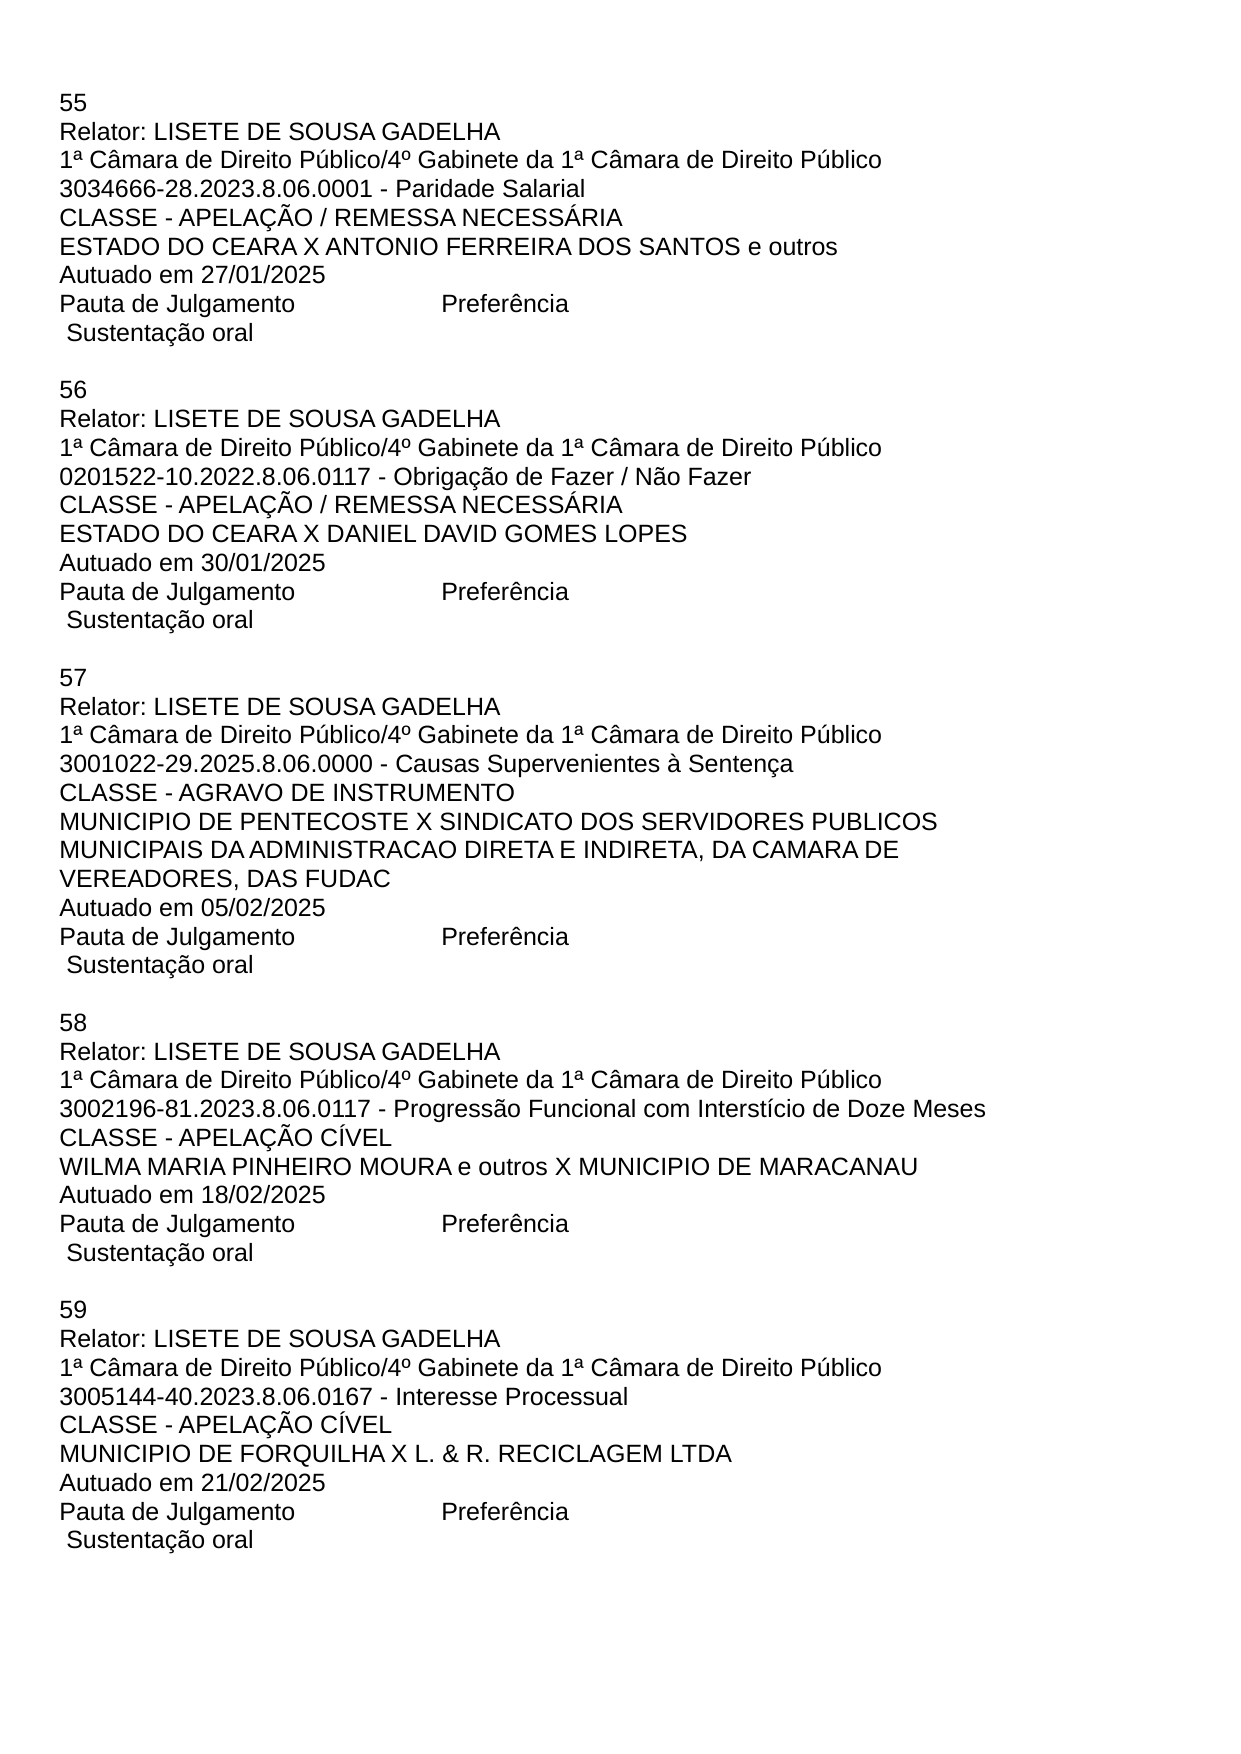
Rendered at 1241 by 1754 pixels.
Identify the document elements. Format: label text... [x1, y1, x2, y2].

text 3034666-28.2023.8.06.0001 - Paridade Salarial [59, 174, 989, 203]
text Relator: LISETE DE SOUSA GADELHA [59, 692, 989, 720]
text 3001022-29.2025.8.06.0000 - Causas Supervenientes à Sentença [59, 749, 989, 778]
text 0201522-10.2022.8.06.0117 - Obrigação de Fazer / Não Fazer [59, 462, 989, 490]
text 1ª Câmara de Direito Público/4º Gabinete da 1ª Câmara de Direito Público [59, 145, 989, 174]
text Pauta de Julgamento Preferência [59, 1209, 989, 1238]
text CLASSE - APELAÇÃO / REMESSA NECESSÁRIA [59, 203, 989, 232]
text 55 [59, 88, 989, 117]
text Pauta de Julgamento Preferência [59, 1497, 989, 1525]
text ESTADO DO CEARA X ANTONIO FERREIRA DOS SANTOS e outros [59, 232, 989, 260]
text Relator: LISETE DE SOUSA GADELHA [59, 1037, 989, 1065]
text Sustentação oral [59, 605, 989, 634]
text 57 [59, 663, 989, 692]
text CLASSE - AGRAVO DE INSTRUMENTO [59, 778, 989, 807]
text Sustentação oral [59, 1525, 989, 1554]
text WILMA MARIA PINHEIRO MOURA e outros X MUNICIPIO DE MARACANAU [59, 1152, 989, 1180]
text Relator: LISETE DE SOUSA GADELHA [59, 1324, 989, 1353]
text Autuado em 05/02/2025 [59, 893, 989, 922]
text MUNICIPIO DE FORQUILHA X L. & R. RECICLAGEM LTDA [59, 1439, 989, 1468]
text CLASSE - APELAÇÃO / REMESSA NECESSÁRIA [59, 490, 989, 519]
text 1ª Câmara de Direito Público/4º Gabinete da 1ª Câmara de Direito Público [59, 433, 989, 462]
text Pauta de Julgamento Preferência [59, 289, 989, 318]
text Sustentação oral [59, 1238, 989, 1267]
text Sustentação oral [59, 318, 989, 347]
text 58 [59, 1008, 989, 1037]
text Sustentação oral [59, 950, 989, 979]
text Autuado em 30/01/2025 [59, 548, 989, 577]
text 1ª Câmara de Direito Público/4º Gabinete da 1ª Câmara de Direito Público [59, 1353, 989, 1382]
text 1ª Câmara de Direito Público/4º Gabinete da 1ª Câmara de Direito Público [59, 720, 989, 749]
text 3005144-40.2023.8.06.0167 - Interesse Processual [59, 1382, 989, 1410]
text ESTADO DO CEARA X DANIEL DAVID GOMES LOPES [59, 519, 989, 548]
text 3002196-81.2023.8.06.0117 - Progressão Funcional com Interstício de Doze Meses [59, 1094, 989, 1123]
text Relator: LISETE DE SOUSA GADELHA [59, 117, 989, 145]
text Pauta de Julgamento Preferência [59, 577, 989, 605]
text 59 [59, 1295, 989, 1324]
text Autuado em 21/02/2025 [59, 1468, 989, 1497]
text 56 [59, 375, 989, 404]
text Autuado em 27/01/2025 [59, 260, 989, 289]
text MUNICIPIO DE PENTECOSTE X SINDICATO DOS SERVIDORES PUBLICOS MUNICIPAIS DA ADMINISTRACAO DIRETA E INDIRETA, DA CAMARA DE VEREADORES, DAS FUDAC [59, 807, 989, 893]
text Relator: LISETE DE SOUSA GADELHA [59, 404, 989, 433]
text CLASSE - APELAÇÃO CÍVEL [59, 1410, 989, 1439]
text Autuado em 18/02/2025 [59, 1180, 989, 1209]
text CLASSE - APELAÇÃO CÍVEL [59, 1123, 989, 1152]
text 1ª Câmara de Direito Público/4º Gabinete da 1ª Câmara de Direito Público [59, 1065, 989, 1094]
text Pauta de Julgamento Preferência [59, 922, 989, 950]
